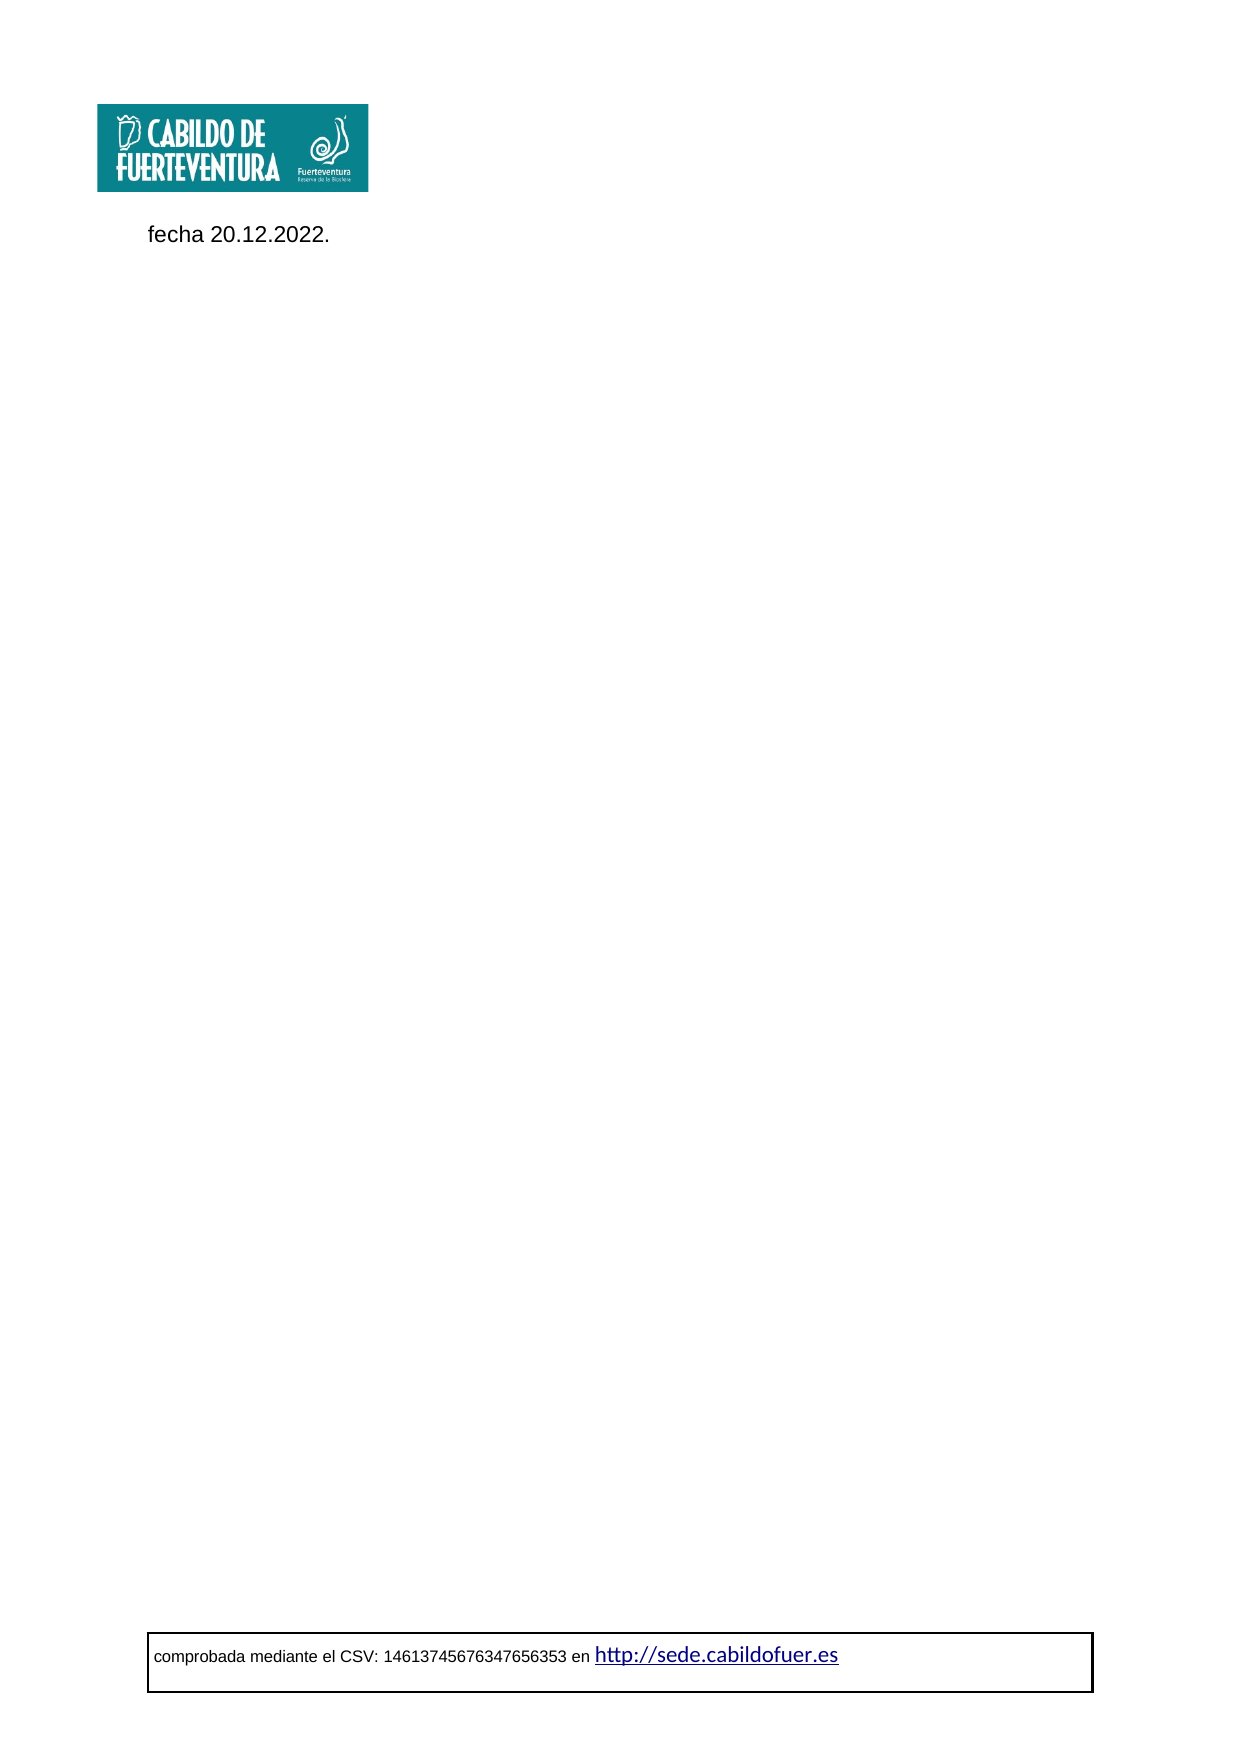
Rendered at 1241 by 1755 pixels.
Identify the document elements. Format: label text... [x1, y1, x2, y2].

text fecha 20.12.2022. [148, 221, 1093, 247]
